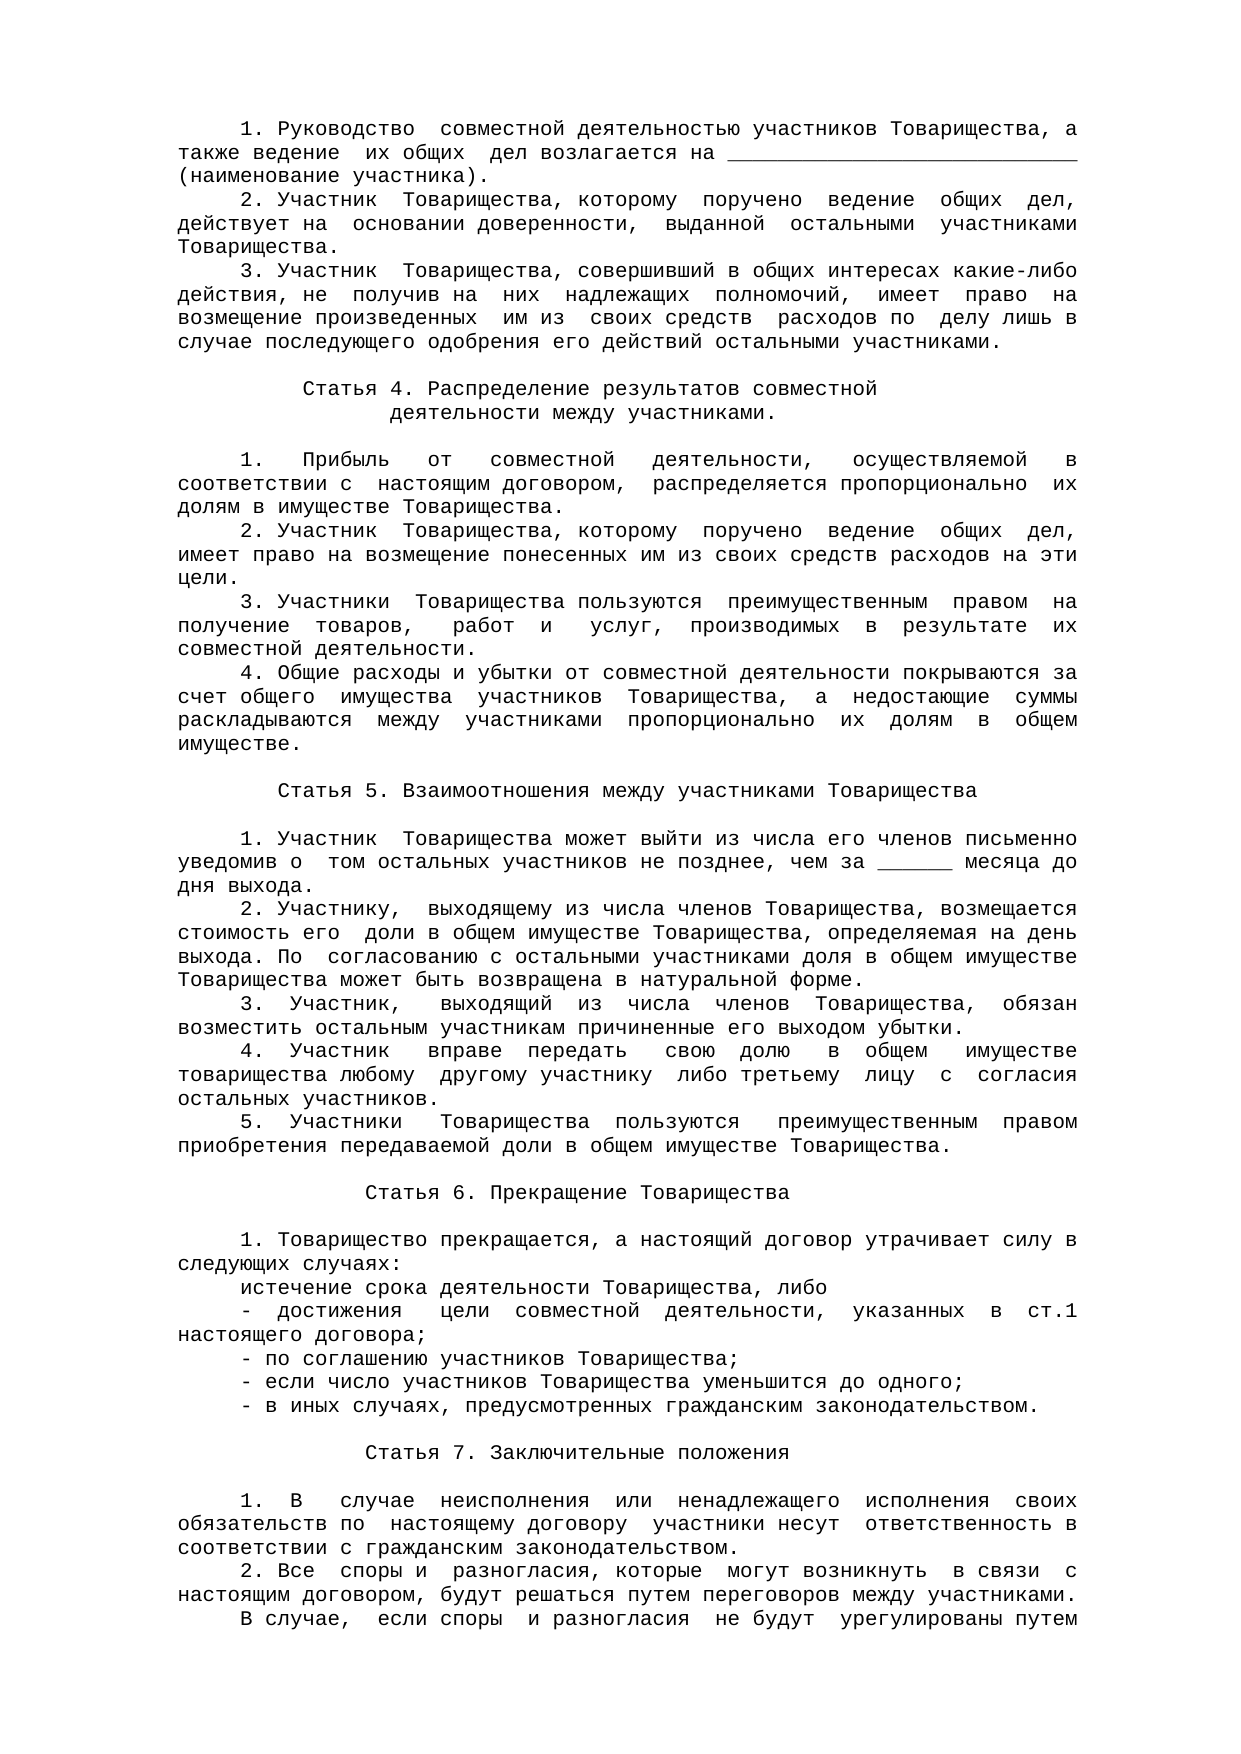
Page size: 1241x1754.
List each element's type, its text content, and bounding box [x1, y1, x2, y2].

text приобретения передаваемой доли в общем имуществе Товарищества. [177, 1135, 1152, 1158]
text деятельности между участниками. [177, 402, 1152, 426]
text цели. [177, 567, 1152, 591]
text 4. Общие расходы и убытки от совместной деятельности покрываются за [177, 662, 1152, 686]
text - в иных случаях, предусмотренных гражданским законодательством. [177, 1395, 1152, 1419]
text возместить остальным участникам причиненные его выходом убытки. [177, 1017, 1152, 1040]
text 2. Участник Товарищества, которому поручено ведение общих дел, [177, 520, 1152, 544]
text выхода. По согласованию с остальными участниками доля в общем имуществе [177, 946, 1152, 969]
text соответствии с гражданским законодательством. [177, 1537, 1152, 1561]
text соответствии с настоящим договором, распределяется пропорционально их [177, 473, 1152, 496]
text - достижения цели совместной деятельности, указанных в ст.1 [177, 1300, 1152, 1324]
text настоящего договора; [177, 1324, 1152, 1348]
text Статья 5. Взаимоотношения между участниками Товарищества [177, 780, 1152, 804]
text случае последующего одобрения его действий остальными участниками. [177, 331, 1152, 354]
text долям в имуществе Товарищества. [177, 496, 1152, 520]
text 1. Товарищество прекращается, а настоящий договор утрачивает силу в [177, 1229, 1152, 1253]
text имеет право на возмещение понесенных им из своих средств расходов на эти [177, 544, 1152, 567]
text - если число участников Товарищества уменьшится до одного; [177, 1371, 1152, 1395]
text имуществе. [177, 733, 1152, 757]
text стоимость его доли в общем имуществе Товарищества, определяемая на день [177, 922, 1152, 946]
text 3. Участники Товарищества пользуются преимущественным правом на [177, 591, 1152, 615]
text Статья 6. Прекращение Товарищества [177, 1182, 1152, 1206]
text 5. Участники Товарищества пользуются преимущественным правом [177, 1111, 1152, 1135]
text получение товаров, работ и услуг, производимых в результате их [177, 615, 1152, 638]
text 1. Участник Товарищества может выйти из числа его членов письменно [177, 827, 1152, 851]
text обязательств по настоящему договору участники несут ответственность в [177, 1513, 1152, 1537]
text настоящим договором, будут решаться путем переговоров между участниками. [177, 1584, 1152, 1608]
text дня выхода. [177, 875, 1152, 898]
text совместной деятельности. [177, 638, 1152, 662]
text счет общего имущества участников Товарищества, а недостающие суммы [177, 686, 1152, 709]
text товарищества любому другому участнику либо третьему лицу с согласия [177, 1064, 1152, 1088]
text также ведение их общих дел возлагается на ____________________________ [177, 142, 1152, 165]
text раскладываются между участниками пропорционально их долям в общем [177, 709, 1152, 733]
text 1. Прибыль от совместной деятельности, осуществляемой в [177, 449, 1152, 473]
text возмещение произведенных им из своих средств расходов по делу лишь в [177, 307, 1152, 331]
text 3. Участник, выходящий из числа членов Товарищества, обязан [177, 993, 1152, 1017]
text Статья 7. Заключительные положения [177, 1442, 1152, 1466]
text 4. Участник вправе передать свою долю в общем имуществе [177, 1040, 1152, 1064]
text (наименование участника). [177, 165, 1152, 189]
text остальных участников. [177, 1088, 1152, 1111]
text Товарищества может быть возвращена в натуральной форме. [177, 969, 1152, 993]
text действия, не получив на них надлежащих полномочий, имеет право на [177, 284, 1152, 307]
text 2. Участнику, выходящему из числа членов Товарищества, возмещается [177, 898, 1152, 922]
text 2. Участник Товарищества, которому поручено ведение общих дел, [177, 189, 1152, 213]
text истечение срока деятельности Товарищества, либо [177, 1277, 1152, 1300]
text - по соглашению участников Товарищества; [177, 1348, 1152, 1371]
text В случае, если споры и разногласия не будут урегулированы путем [177, 1608, 1152, 1631]
text 2. Все споры и разногласия, которые могут возникнуть в связи с [177, 1561, 1152, 1584]
text 1. Руководство совместной деятельностью участников Товарищества, а [177, 118, 1152, 142]
text Товарищества. [177, 236, 1152, 260]
text 1. В случае неисполнения или ненадлежащего исполнения своих [177, 1489, 1152, 1513]
text уведомив о том остальных участников не позднее, чем за ______ месяца до [177, 851, 1152, 875]
text 3. Участник Товарищества, совершивший в общих интересах какие-либо [177, 260, 1152, 284]
text действует на основании доверенности, выданной остальными участниками [177, 213, 1152, 236]
text следующих случаях: [177, 1253, 1152, 1277]
text Статья 4. Распределение результатов совместной [177, 378, 1152, 402]
